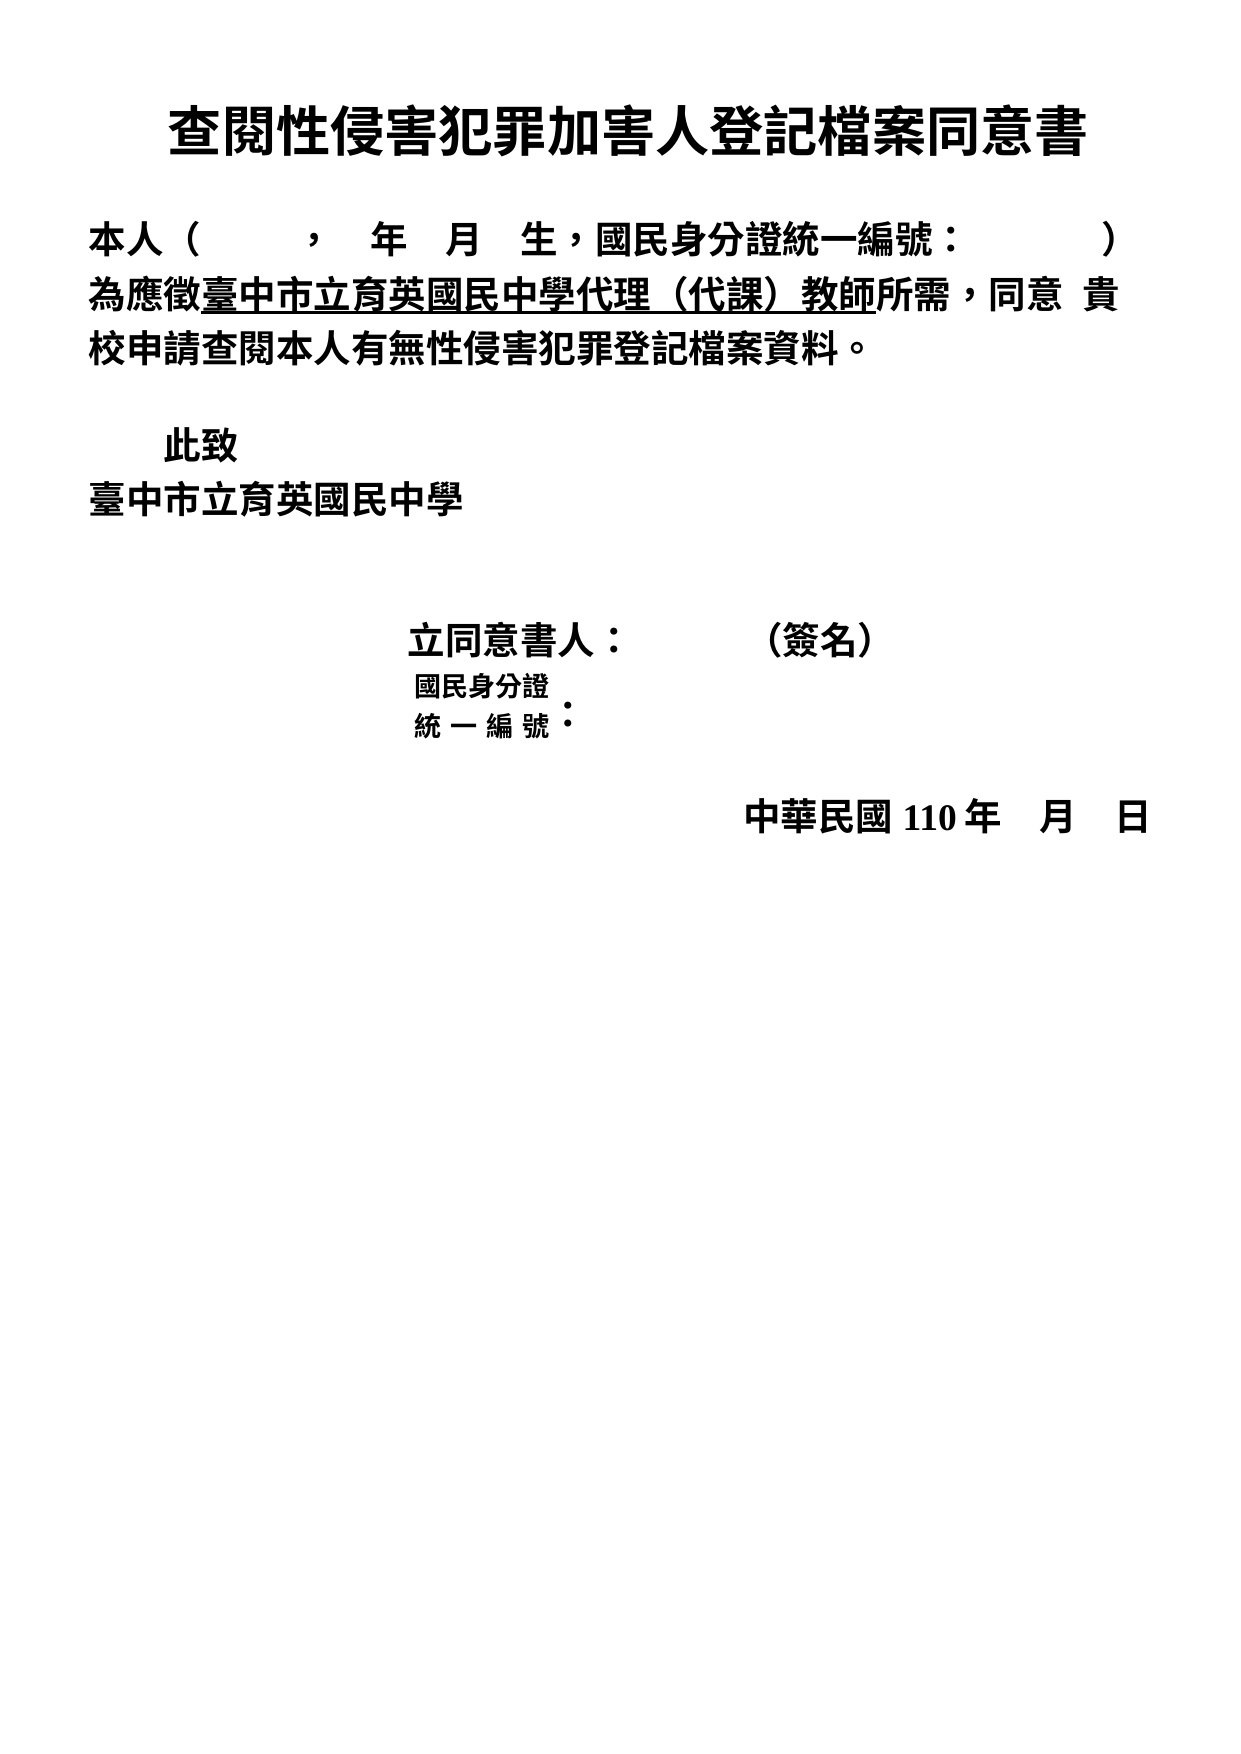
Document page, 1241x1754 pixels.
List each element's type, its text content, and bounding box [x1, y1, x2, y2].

text 中華民國 110年 月 日 [89, 787, 1152, 841]
text 立同意書人： （簽名） [89, 611, 1152, 665]
text 國民身分證統一編號： [89, 665, 1152, 744]
text 本人（ ， 年 月 生，國民身分證統一編號： ）為應徵臺中市立育英國民中學代理（代課）教師所需，同意 貴校申請查閱本人有無性侵害犯罪登記檔案資料。 [89, 210, 1152, 373]
text 臺中市立育英國民中學 [89, 470, 1152, 525]
text 查閱性侵害犯罪加害人登記檔案同意書 [89, 89, 1168, 167]
text 此致 [89, 416, 1152, 470]
